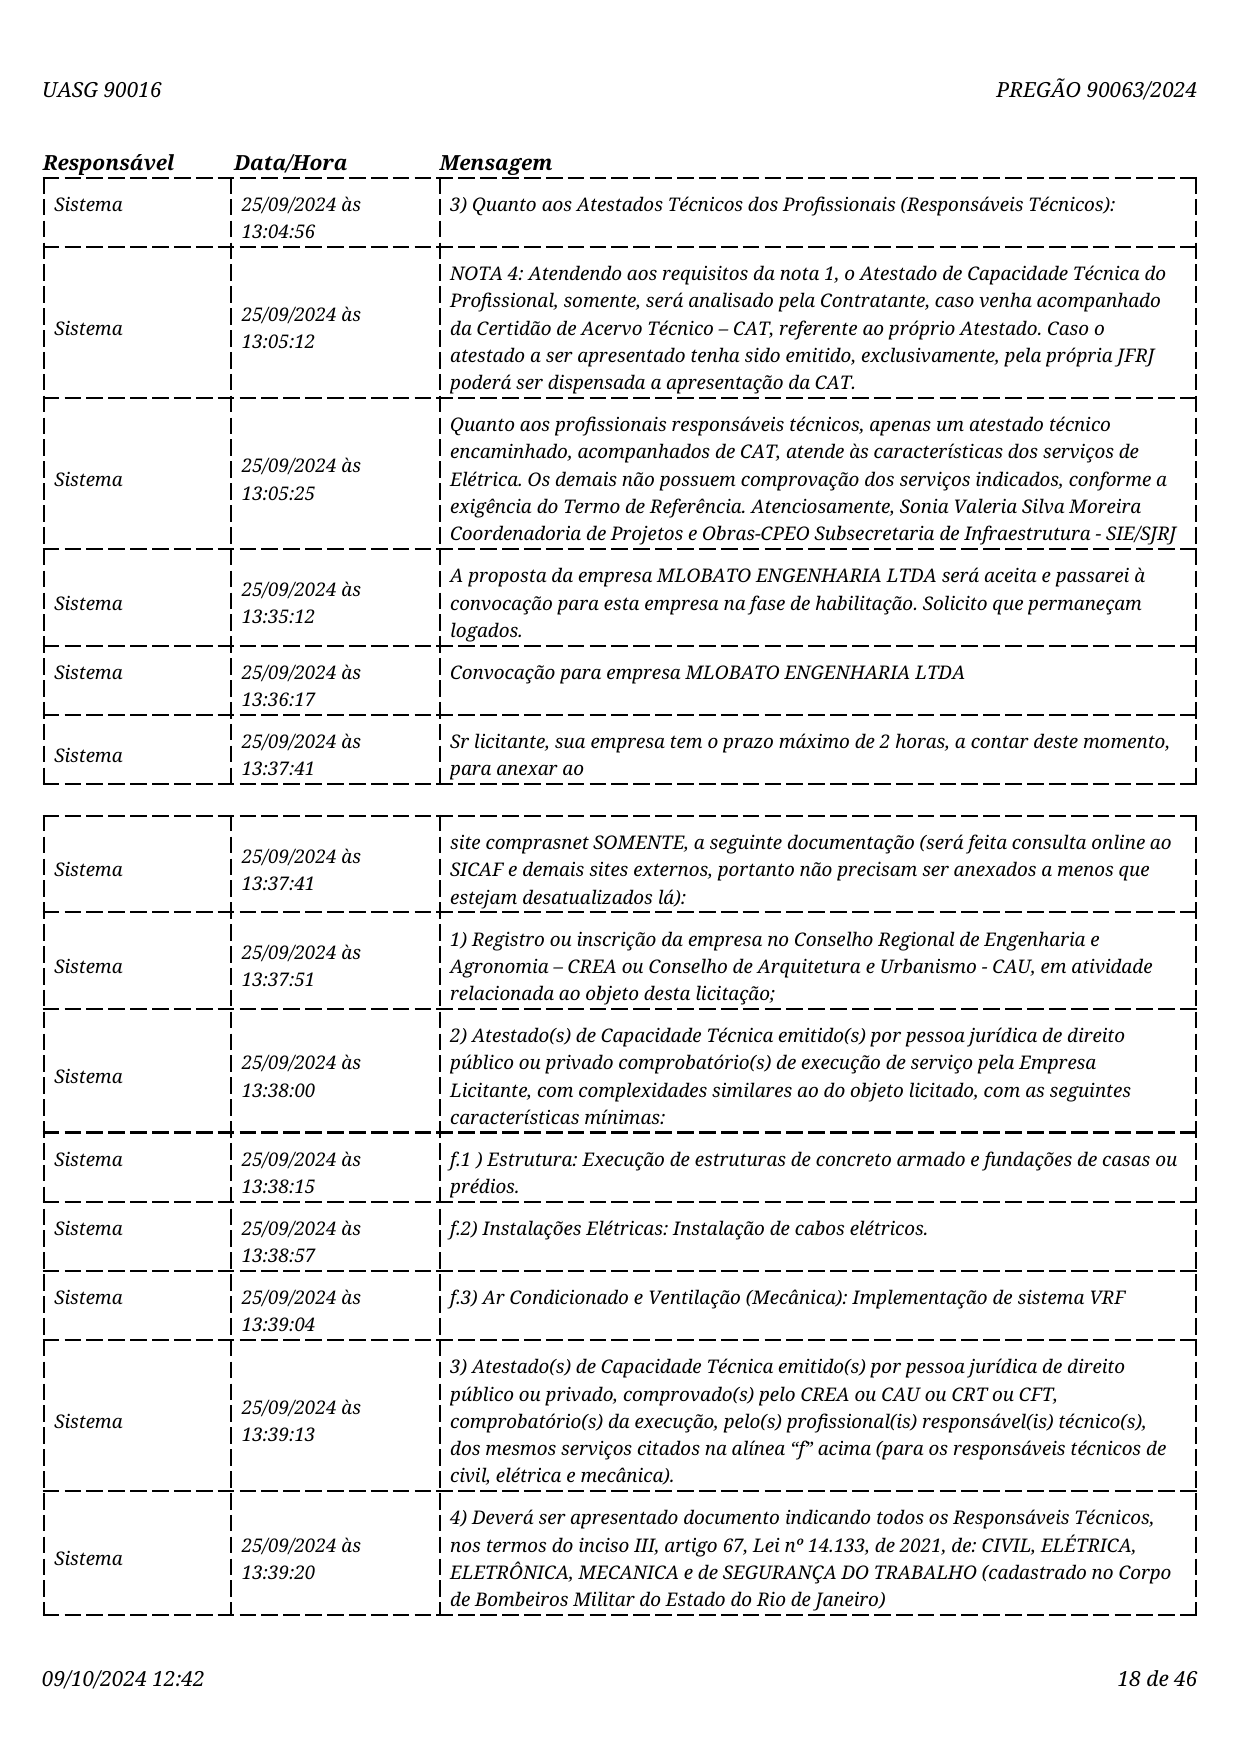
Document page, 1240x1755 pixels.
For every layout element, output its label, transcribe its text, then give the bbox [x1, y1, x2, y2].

table_cell 4) Deverá ser apresentado documento indicando todos os Responsáveis Técnicos, nos termos do inciso III, artigo 67, Lei nº 14.133, de 2021, de: CIVIL, ELÉTRICA, ELETRÔNICA, MECANICA e de SEGURANÇA DO TRABALHO (cadastrado no Corpo de Bombeiros Militar do Estado do Rio de Janeiro) [440, 1490, 1196, 1614]
table_cell 25/09/2024 às 13:39:13 [231, 1339, 439, 1490]
table_cell f.1 ) Estrutura: Execução de estruturas de concreto armado e fundações de casas ou prédios. [440, 1131, 1196, 1201]
table_cell Sistema [44, 1131, 231, 1201]
table_cell A proposta da empresa MLOBATO ENGENHARIA LTDA será aceita e passarei à convocação para esta empresa na fase de habilitação. Solicito que permaneçam logados. [440, 548, 1196, 644]
table_cell Sistema [44, 645, 231, 714]
table_cell Sistema [44, 1201, 231, 1270]
table_cell Sistema [44, 177, 231, 246]
table_cell 25/09/2024 às 13:37:41 [231, 714, 439, 783]
table_cell 25/09/2024 às 13:37:51 [231, 911, 439, 1008]
table_cell 25/09/2024 às 13:39:04 [231, 1270, 439, 1339]
table_cell 25/09/2024 às 13:05:12 [231, 246, 439, 397]
table_cell 3) Atestado(s) de Capacidade Técnica emitido(s) por pessoa jurídica de direito público ou privado, comprovado(s) pelo CREA ou CAU ou CRT ou CFT, comprobatório(s) da execução, pelo(s) profissional(is) responsável(is) técnico(s), dos mesmos serviços citados na alínea “f” acima (para os responsáveis técnicos de civil, elétrica e mecânica). [440, 1339, 1196, 1490]
table_cell 3) Quanto aos Atestados Técnicos dos Profissionais (Responsáveis Técnicos): [440, 177, 1196, 246]
table_cell 1) Registro ou inscrição da empresa no Conselho Regional de Engenharia e Agronomia – CREA ou Conselho de Arquitetura e Urbanismo - CAU, em atividade relacionada ao objeto desta licitação; [440, 911, 1196, 1008]
table_cell 25/09/2024 às 13:38:57 [231, 1201, 439, 1270]
table_cell Sistema [44, 548, 231, 644]
table_cell Sistema [44, 1490, 231, 1614]
table_header Sistema [44, 815, 231, 911]
table_header 25/09/2024 às 13:37:41 [231, 815, 439, 911]
table_cell Sistema [44, 246, 231, 397]
table_cell Sistema [44, 1339, 231, 1490]
table_cell Sr licitante, sua empresa tem o prazo máximo de 2 horas, a contar deste momento, para anexar ao [440, 714, 1196, 783]
table_cell 25/09/2024 às 13:38:15 [231, 1131, 439, 1201]
table_cell 2) Atestado(s) de Capacidade Técnica emitido(s) por pessoa jurídica de direito público ou privado comprobatório(s) de execução de serviço pela Empresa Licitante, com complexidades similares ao do objeto licitado, com as seguintes características mínimas: [440, 1008, 1196, 1131]
table_cell f.2) Instalações Elétricas: Instalação de cabos elétricos. [440, 1201, 1196, 1270]
table_cell Sistema [44, 1270, 231, 1339]
table_cell 25/09/2024 às 13:35:12 [231, 548, 439, 644]
table_cell 25/09/2024 às 13:36:17 [231, 645, 439, 714]
table_cell 25/09/2024 às 13:38:00 [231, 1008, 439, 1131]
table_cell Sistema [44, 397, 231, 548]
table_cell Convocação para empresa MLOBATO ENGENHARIA LTDA [440, 645, 1196, 714]
table_cell 25/09/2024 às 13:05:25 [231, 397, 439, 548]
table_cell Sistema [44, 714, 231, 783]
table_cell f.3) Ar Condicionado e Ventilação (Mecânica): Implementação de sistema VRF [440, 1270, 1196, 1339]
table_cell Sistema [44, 1008, 231, 1131]
table_cell Sistema [44, 911, 231, 1008]
table_cell Quanto aos profissionais responsáveis técnicos, apenas um atestado técnico encaminhado, acompanhados de CAT, atende às características dos serviços de Elétrica. Os demais não possuem comprovação dos serviços indicados, conforme a exigência do Termo de Referência. Atenciosamente, Sonia Valeria Silva Moreira Coordenadoria de Projetos e Obras-CPEO Subsecretaria de Infraestrutura - SIE/SJRJ [440, 397, 1196, 548]
table_cell NOTA 4: Atendendo aos requisitos da nota 1, o Atestado de Capacidade Técnica do Profissional, somente, será analisado pela Contratante, caso venha acompanhado da Certidão de Acervo Técnico – CAT, referente ao próprio Atestado. Caso o atestado a ser apresentado tenha sido emitido, exclusivamente, pela própria JFRJ poderá ser dispensada a apresentação da CAT. [440, 246, 1196, 397]
table_cell 25/09/2024 às 13:04:56 [231, 177, 439, 246]
table_cell 25/09/2024 às 13:39:20 [231, 1490, 439, 1614]
table_header site comprasnet SOMENTE, a seguinte documentação (será feita consulta online ao SICAF e demais sites externos, portanto não precisam ser anexados a menos que estejam desatualizados lá): [440, 815, 1196, 911]
